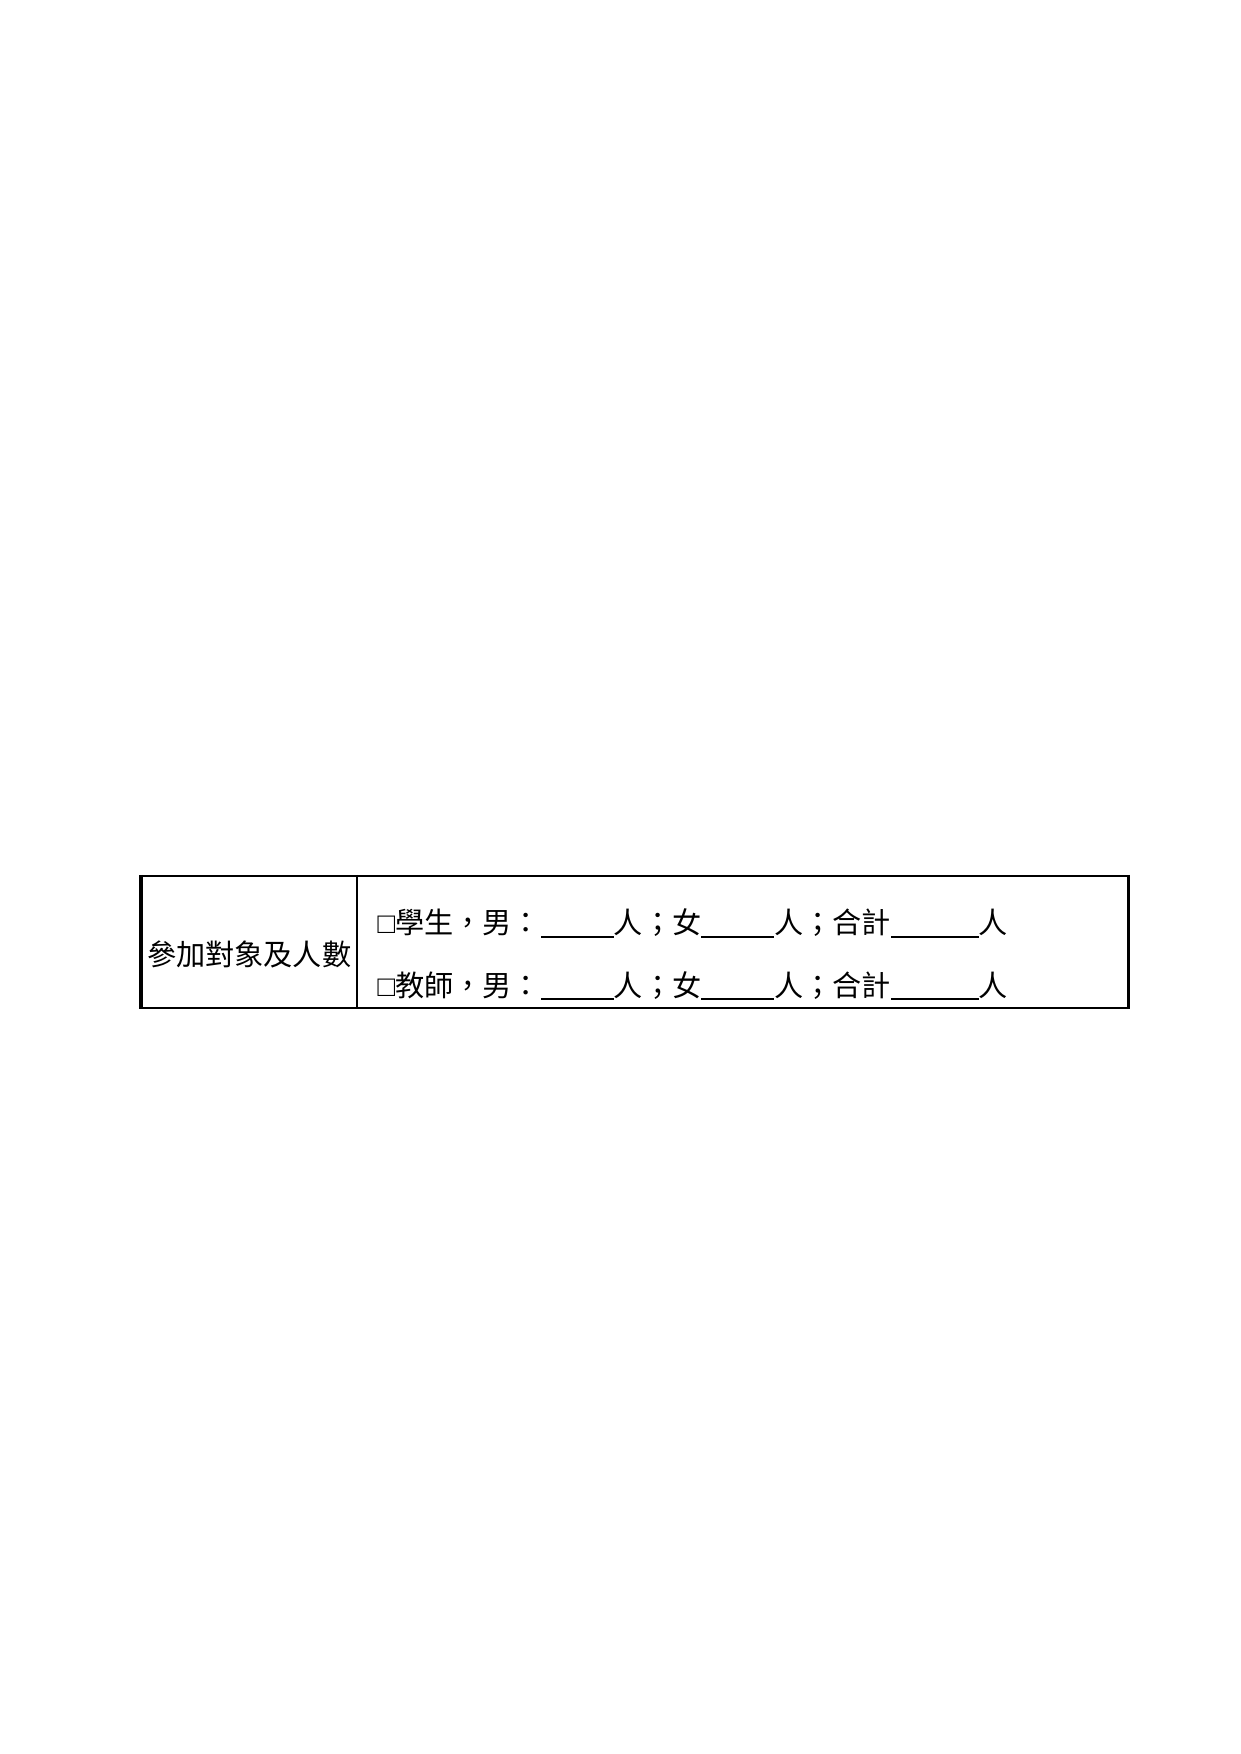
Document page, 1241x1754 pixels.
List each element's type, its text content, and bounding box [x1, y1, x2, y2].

table_cell 參加對象及人數 [143, 877, 356, 1007]
table_cell □學生，男： 人；女 人；合計 人 □教師，男： 人；女 人；合計 人 [358, 877, 1127, 1007]
